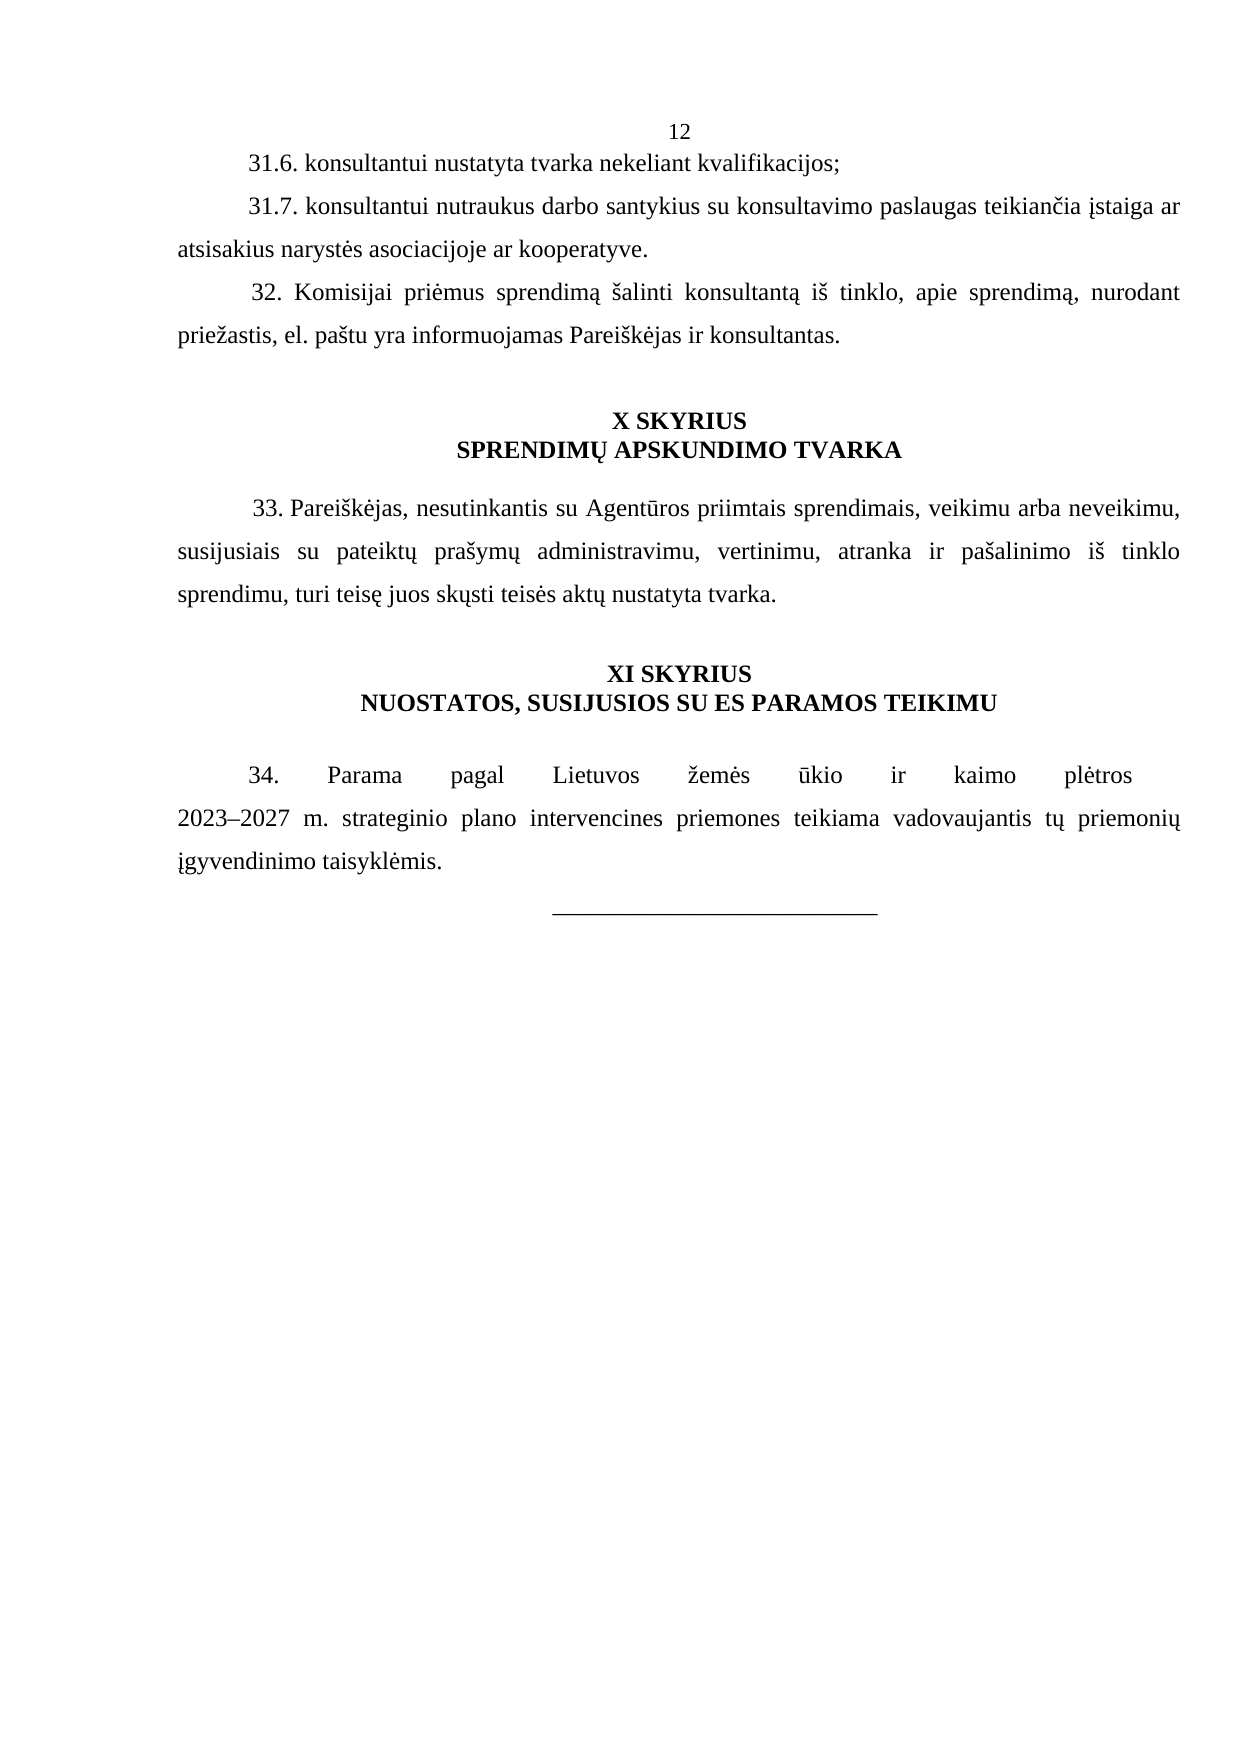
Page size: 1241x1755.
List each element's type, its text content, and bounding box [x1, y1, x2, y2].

text X SKYRIUS [177, 406, 1181, 435]
text SPRENDIMŲ APSKUNDIMO TVARKA [177, 435, 1181, 464]
text XI SKYRIUS [177, 659, 1181, 688]
text 33. Pareiškėjas, nesutinkantis su Agentūros priimtais sprendimais, veikimu arba neveikimu, susijusiais su pateiktų prašymų administravimu, vertinimu, atranka ir pašalinimo iš tinklo sprendimu, turi teisę juos skųsti teisės aktų nustatyta tvarka. [177, 493, 1181, 608]
text 32. Komisijai priėmus sprendimą šalinti konsultantą iš tinklo, apie sprendimą, nurodant priežastis, el. paštu yra informuojamas Pareiškėjas ir konsultantas. [177, 277, 1181, 349]
text 31.7. konsultantui nutraukus darbo santykius su konsultavimo paslaugas teikiančia įstaiga ar atsisakius narystės asociacijoje ar kooperatyve. [177, 191, 1181, 263]
text NUOSTATOS, SUSIJUSIOS SU ES PARAMOS TEIKIMU [177, 688, 1181, 717]
text 34. Parama pagal Lietuvos žemės ūkio ir kaimo plėtros 2023–2027 m. strateginio plano intervencines priemones teikiama vadovaujantis tų priemonių įgyvendinimo taisyklėmis. [177, 760, 1181, 875]
text 31.6. konsultantui nustatyta tvarka nekeliant kvalifikacijos; [177, 148, 1181, 176]
text __________________________ [177, 889, 1181, 918]
